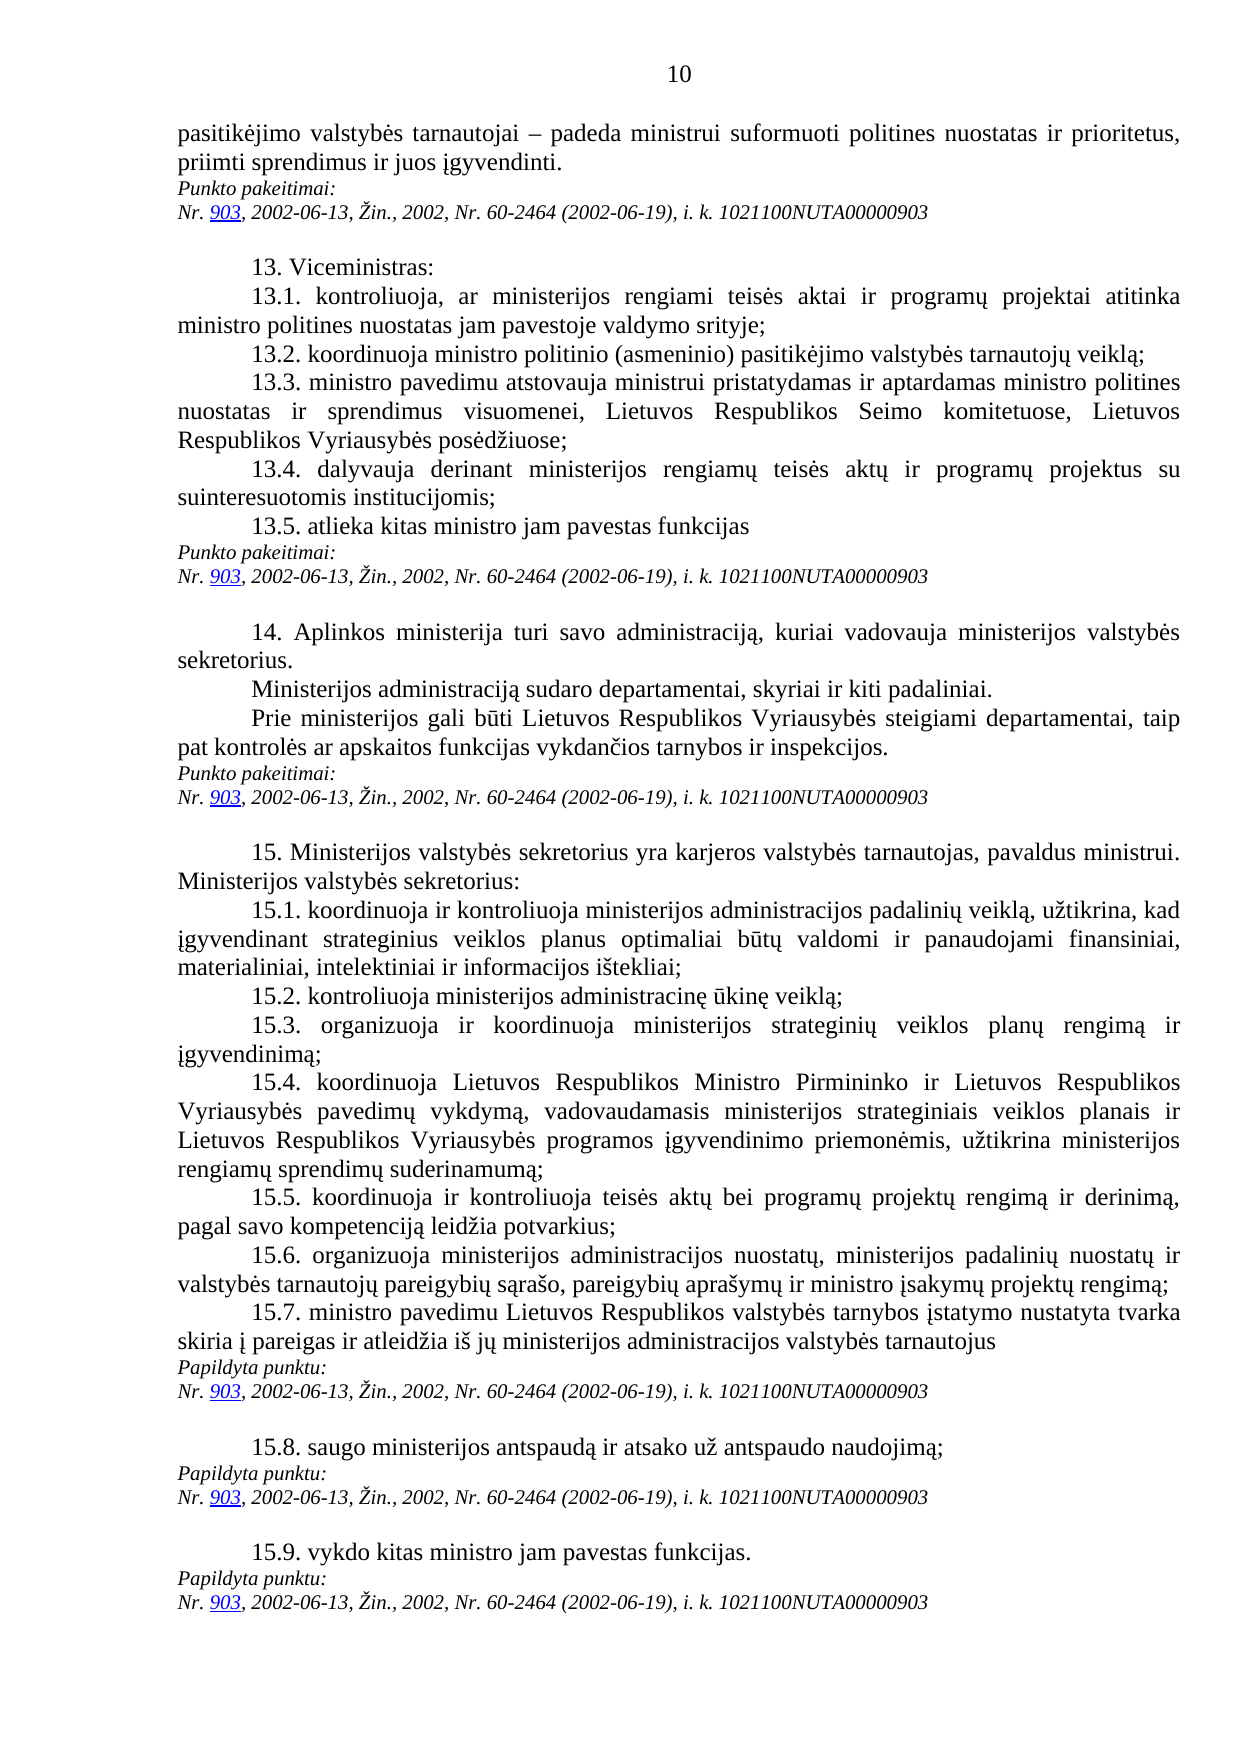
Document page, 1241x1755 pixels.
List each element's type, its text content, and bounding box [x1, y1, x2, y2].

text 15.5. koordinuoja ir kontroliuoja teisės aktų bei programų projektų rengimą ir derinimą, pagal savo kompetenciją leidžia potvarkius; [177, 1182, 1181, 1240]
text 15.1. koordinuoja ir kontroliuoja ministerijos administracijos padalinių veiklą, užtikrina, kad įgyvendinant strateginius veiklos planus optimaliai būtų valdomi ir panaudojami finansiniai, materialiniai, intelektiniai ir informacijos ištekliai; [177, 895, 1181, 981]
text Prie ministerijos gali būti Lietuvos Respublikos Vyriausybės steigiami departamentai, taip pat kontrolės ar apskaitos funkcijas vykdančios tarnybos ir inspekcijos. [177, 703, 1181, 761]
text 15.4. koordinuoja Lietuvos Respublikos Ministro Pirmininko ir Lietuvos Respublikos Vyriausybės pavedimų vykdymą, vadovaudamasis ministerijos strateginiais veiklos planais ir Lietuvos Respublikos Vyriausybės programos įgyvendinimo priemonėmis, užtikrina ministerijos rengiamų sprendimų suderinamumą; [177, 1067, 1181, 1182]
text Papildyta punktu: [177, 1355, 1181, 1379]
text Punkto pakeitimai: [177, 761, 1181, 785]
text Nr. 903, 2002-06-13, Žin., 2002, Nr. 60-2464 (2002-06-19), i. k. 1021100NUTA00000903 [177, 1590, 1181, 1614]
text Nr. 903, 2002-06-13, Žin., 2002, Nr. 60-2464 (2002-06-19), i. k. 1021100NUTA00000903 [177, 785, 1181, 809]
text Ministerijos administraciją sudaro departamentai, skyriai ir kiti padaliniai. [177, 674, 1181, 703]
text 15.8. saugo ministerijos antspaudą ir atsako už antspaudo naudojimą; [177, 1432, 1181, 1461]
text 13.2. koordinuoja ministro politinio (asmeninio) pasitikėjimo valstybės tarnautojų veiklą; [177, 339, 1181, 367]
text 15.7. ministro pavedimu Lietuvos Respublikos valstybės tarnybos įstatymo nustatyta tvarka skiria į pareigas ir atleidžia iš jų ministerijos administracijos valstybės tarnautojus [177, 1297, 1181, 1355]
text 13.1. kontroliuoja, ar ministerijos rengiami teisės aktai ir programų projektai atitinka ministro politines nuostatas jam pavestoje valdymo srityje; [177, 281, 1181, 339]
text Nr. 903, 2002-06-13, Žin., 2002, Nr. 60-2464 (2002-06-19), i. k. 1021100NUTA00000903 [177, 564, 1181, 588]
text 15.9. vykdo kitas ministro jam pavestas funkcijas. [177, 1537, 1181, 1566]
text pasitikėjimo valstybės tarnautojai – padeda ministrui suformuoti politines nuostatas ir prioritetus, priimti sprendimus ir juos įgyvendinti. [177, 118, 1181, 176]
text 15.2. kontroliuoja ministerijos administracinę ūkinę veiklą; [177, 981, 1181, 1010]
text 14. Aplinkos ministerija turi savo administraciją, kuriai vadovauja ministerijos valstybės sekretorius. [177, 617, 1181, 674]
text 13. Viceministras: [177, 252, 1181, 281]
text Nr. 903, 2002-06-13, Žin., 2002, Nr. 60-2464 (2002-06-19), i. k. 1021100NUTA00000903 [177, 1485, 1181, 1509]
text Punkto pakeitimai: [177, 540, 1181, 564]
text 13.5. atlieka kitas ministro jam pavestas funkcijas [177, 511, 1181, 540]
text Nr. 903, 2002-06-13, Žin., 2002, Nr. 60-2464 (2002-06-19), i. k. 1021100NUTA00000903 [177, 1379, 1181, 1403]
text 15.3. organizuoja ir koordinuoja ministerijos strateginių veiklos planų rengimą ir įgyvendinimą; [177, 1010, 1181, 1067]
text 13.4. dalyvauja derinant ministerijos rengiamų teisės aktų ir programų projektus su suinteresuotomis institucijomis; [177, 454, 1181, 511]
text Papildyta punktu: [177, 1566, 1181, 1590]
text 15. Ministerijos valstybės sekretorius yra karjeros valstybės tarnautojas, pavaldus ministrui. Ministerijos valstybės sekretorius: [177, 837, 1181, 895]
text 15.6. organizuoja ministerijos administracijos nuostatų, ministerijos padalinių nuostatų ir valstybės tarnautojų pareigybių sąrašo, pareigybių aprašymų ir ministro įsakymų projektų rengimą; [177, 1240, 1181, 1297]
text 13.3. ministro pavedimu atstovauja ministrui pristatydamas ir aptardamas ministro politines nuostatas ir sprendimus visuomenei, Lietuvos Respublikos Seimo komitetuose, Lietuvos Respublikos Vyriausybės posėdžiuose; [177, 367, 1181, 454]
text Punkto pakeitimai: [177, 176, 1181, 200]
text Papildyta punktu: [177, 1461, 1181, 1485]
text Nr. 903, 2002-06-13, Žin., 2002, Nr. 60-2464 (2002-06-19), i. k. 1021100NUTA00000903 [177, 200, 1181, 224]
